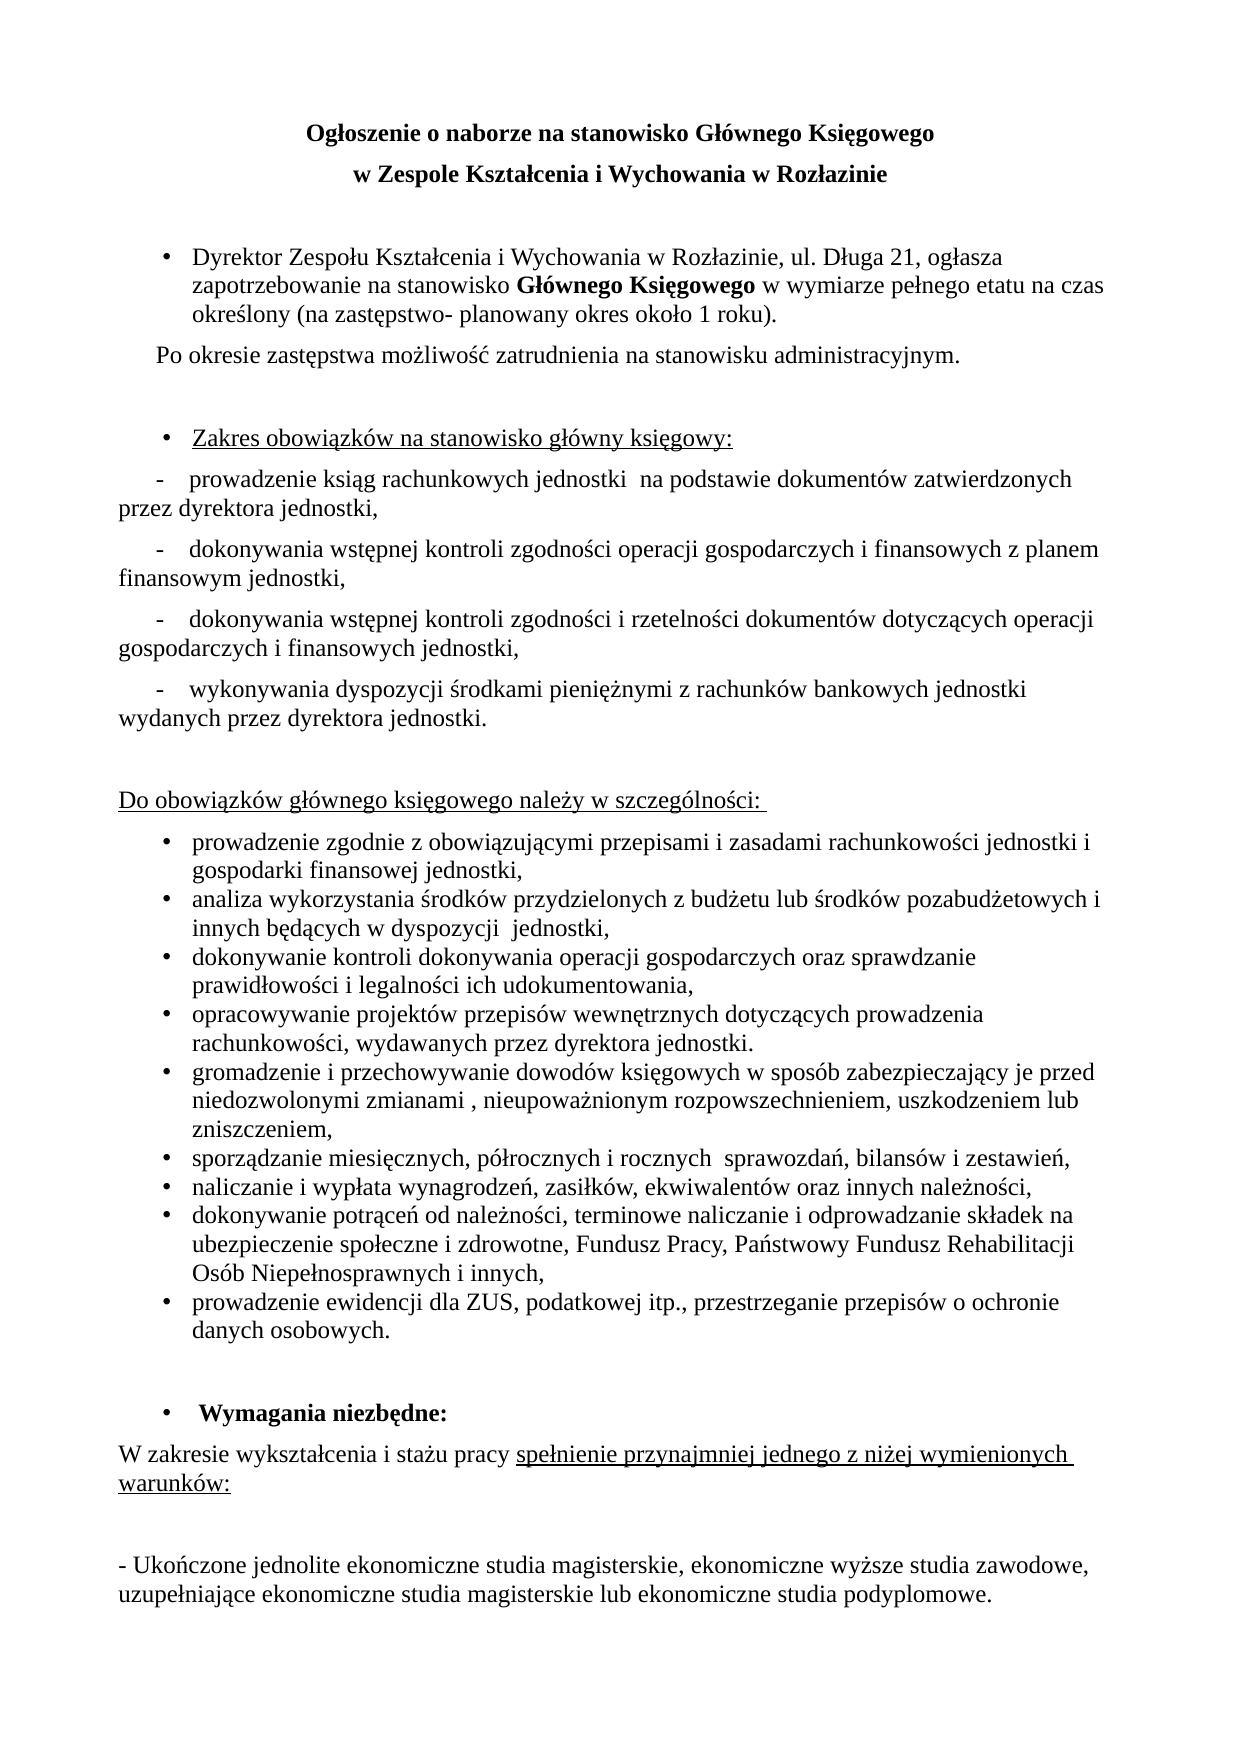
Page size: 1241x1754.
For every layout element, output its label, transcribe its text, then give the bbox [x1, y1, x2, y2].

list opracowywanie projektów przepisów wewnętrznych dotyczących prowadzenia rachunkowości, wydawanych przez dyrektora jednostki. [162, 999, 1122, 1057]
list naliczanie i wypłata wynagrodzeń, zasiłków, ekwiwalentów oraz innych należności, [162, 1172, 1122, 1201]
text Po okresie zastępstwa możliwość zatrudnienia na stanowisku administracyjnym. [118, 341, 1122, 369]
text - dokonywania wstępnej kontroli zgodności i rzetelności dokumentów dotyczących operacji gospodarczych i finansowych jednostki, [118, 604, 1122, 662]
text - Ukończone jednolite ekonomiczne studia magisterskie, ekonomiczne wyższe studia zawodowe, uzupełniające ekonomiczne studia magisterskie lub ekonomiczne studia podyplomowe. [118, 1551, 1122, 1608]
list gromadzenie i przechowywanie dowodów księgowych w sposób zabezpieczający je przed niedozwolonymi zmianami , nieupoważnionym rozpowszechnieniem, uszkodzeniem lub zniszczeniem, [162, 1057, 1122, 1143]
list analiza wykorzystania środków przydzielonych z budżetu lub środków pozabudżetowych i innych będących w dyspozycji jednostki, [162, 884, 1122, 942]
text - prowadzenie ksiąg rachunkowych jednostki na podstawie dokumentów zatwierdzonych przez dyrektora jednostki, [118, 464, 1122, 522]
text Ogłoszenie o naborze na stanowisko Głównego Księgowego [118, 118, 1122, 147]
list prowadzenie ewidencji dla ZUS, podatkowej itp., przestrzeganie przepisów o ochronie danych osobowych. [162, 1287, 1122, 1344]
text - wykonywania dyspozycji środkami pieniężnymi z rachunków bankowych jednostki wydanych przez dyrektora jednostki. [118, 674, 1122, 732]
list Zakres obowiązków na stanowisko główny księgowy: [162, 423, 1122, 452]
text w Zespole Kształcenia i Wychowania w Rozłazinie [118, 159, 1122, 188]
text W zakresie wykształcenia i stażu pracy spełnienie przynajmniej jednego z niżej wymienionych warunków: [118, 1439, 1122, 1497]
list sporządzanie miesięcznych, półrocznych i rocznych sprawozdań, bilansów i zestawień, [162, 1143, 1122, 1172]
list Wymagania niezbędne: [162, 1398, 1122, 1427]
text Do obowiązków głównego księgowego należy w szczególności: [118, 786, 1122, 814]
text - dokonywania wstępnej kontroli zgodności operacji gospodarczych i finansowych z planem finansowym jednostki, [118, 534, 1122, 592]
list prowadzenie zgodnie z obowiązującymi przepisami i zasadami rachunkowości jednostki i gospodarki finansowej jednostki, [162, 827, 1122, 884]
list Dyrektor Zespołu Kształcenia i Wychowania w Rozłazinie, ul. Długa 21, ogłasza zapotrzebowanie na stanowisko Głównego Księgowego w wymiarze pełnego etatu na czas określony (na zastępstwo- planowany okres około 1 roku). [162, 242, 1122, 328]
list dokonywanie kontroli dokonywania operacji gospodarczych oraz sprawdzanie prawidłowości i legalności ich udokumentowania, [162, 942, 1122, 999]
list dokonywanie potrąceń od należności, terminowe naliczanie i odprowadzanie składek na ubezpieczenie społeczne i zdrowotne, Fundusz Pracy, Państwowy Fundusz Rehabilitacji Osób Niepełnosprawnych i innych, [162, 1201, 1122, 1287]
